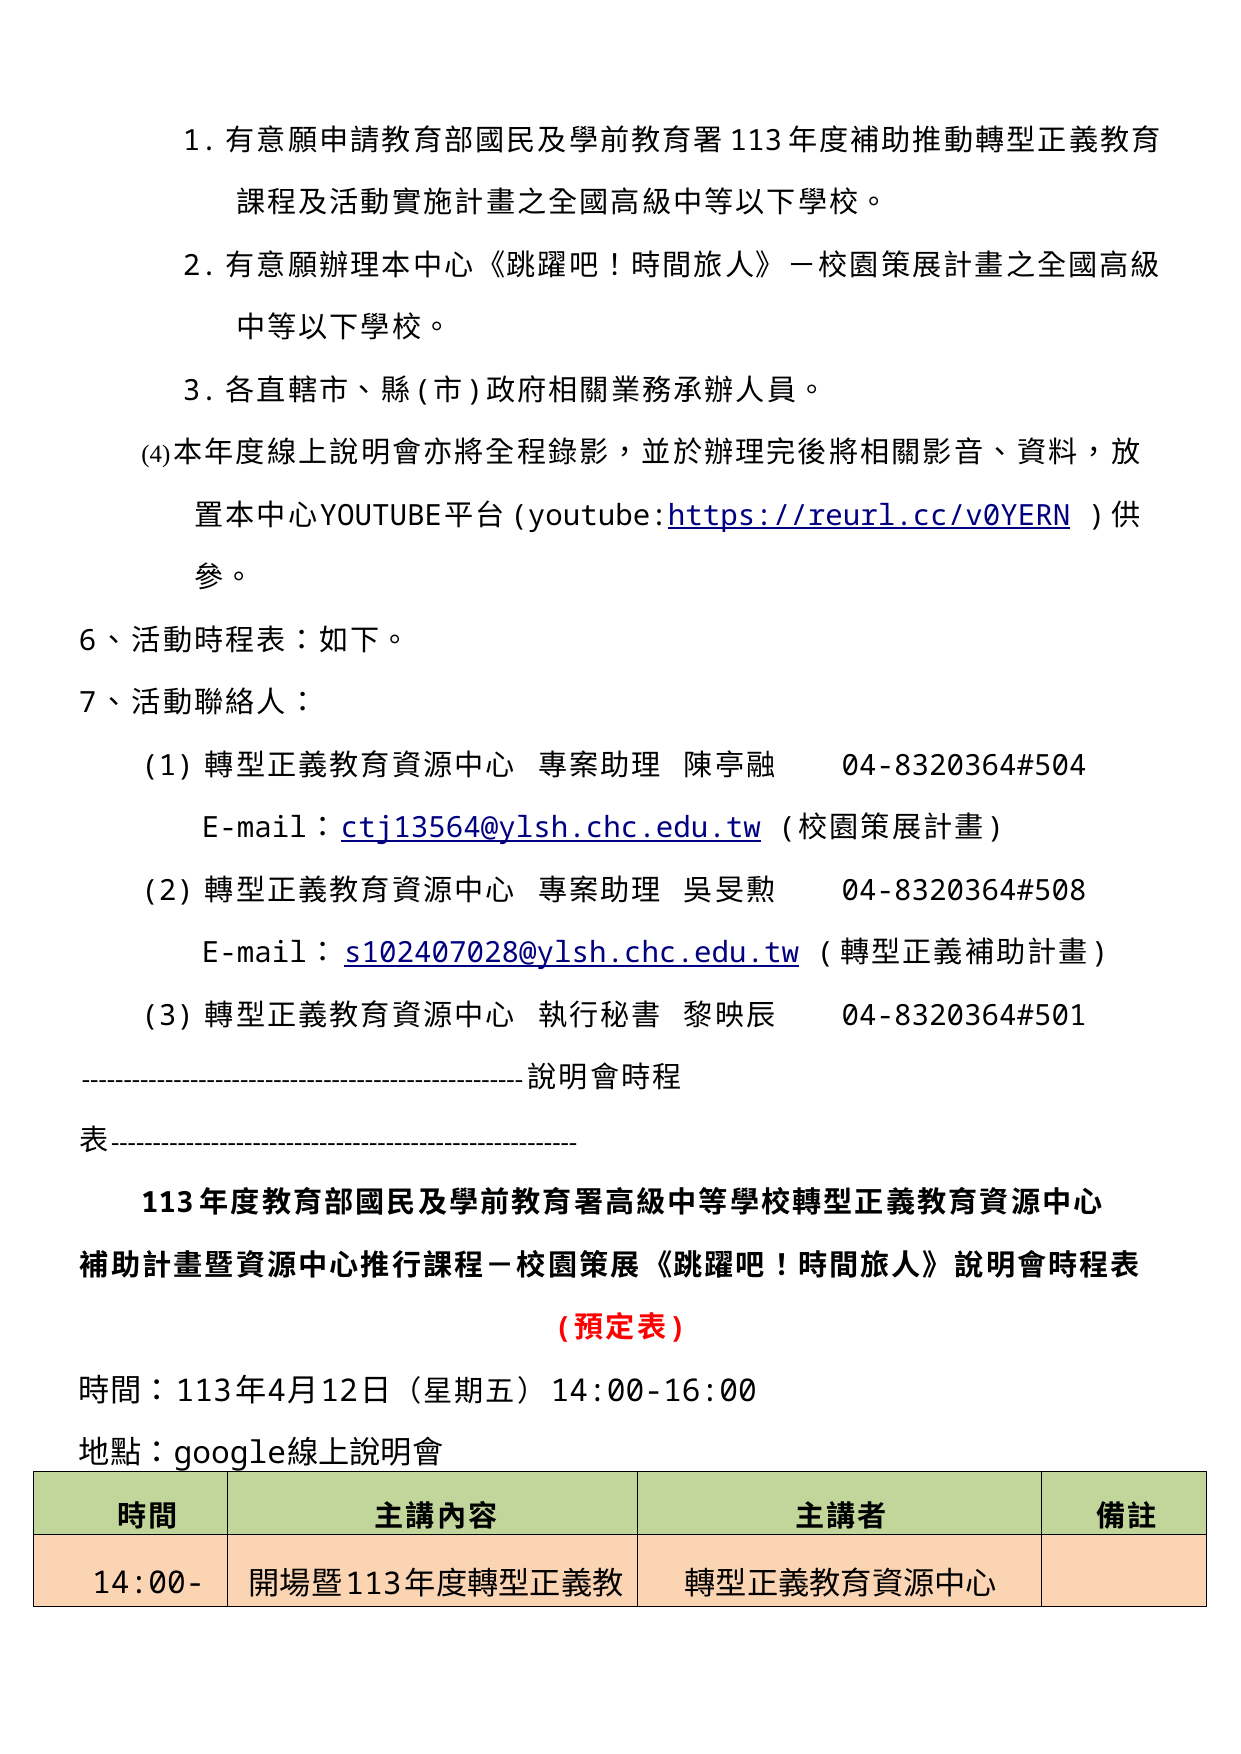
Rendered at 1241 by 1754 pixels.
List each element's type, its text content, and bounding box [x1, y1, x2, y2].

text 113年度教育部國民及學前教育署高級中等學校轉型正義教育資源中心 [78, 1158, 1162, 1221]
list 有意願申請教育部國民及學前教育署113年度補助推動轉型正義教育課程及活動實施計畫之全國高級中等以下學校。 [178, 96, 1162, 221]
table_header 備註 [1042, 1472, 1206, 1534]
list 活動時程表：如下。 [78, 596, 1162, 658]
table_cell 轉型正義教育資源中心 [638, 1535, 1041, 1606]
text 地點：google線上說明會 [34, 1408, 1162, 1471]
list 各直轄市、縣(市)政府相關業務承辦人員。 [178, 346, 1162, 408]
table_cell [1042, 1535, 1206, 1606]
text -----------------------------------------------------說明會時程表-------------------------------------------------------- [78, 1033, 1162, 1158]
list 轉型正義教育資源中心 執行秘書 黎映辰 04-8320364#501 [138, 971, 1162, 1033]
table_header 主講者 [638, 1472, 1041, 1534]
text 時間：113年4月12日（星期五）14:00-16:00 [34, 1346, 1162, 1408]
text (預定表) [78, 1283, 1162, 1346]
table_header 主講內容 [228, 1472, 637, 1534]
list 轉型正義教育資源中心 專案助理 陳亭融 04-8320364#504 [138, 721, 1162, 783]
table_cell 14:00- [34, 1535, 227, 1606]
list 轉型正義教育資源中心 專案助理 吳旻勲 04-8320364#508 [138, 846, 1162, 908]
list 活動聯絡人： [78, 658, 1162, 721]
table_cell 開場暨113年度轉型正義教 [228, 1535, 637, 1606]
list 本年度線上說明會亦將全程錄影，並於辦理完後將相關影音、資料，放置本中心YOUTUBE平台(youtube:https://reurl.cc/v0YERN )供參。 [138, 408, 1162, 596]
text E-mail：ctj13564@ylsh.chc.edu.tw (校園策展計畫) [128, 783, 1162, 846]
text 補助計畫暨資源中心推行課程－校園策展《跳躍吧！時間旅人》說明會時程表 [78, 1221, 1162, 1283]
text E-mail：s102407028@ylsh.chc.edu.tw (轉型正義補助計畫) [128, 908, 1162, 971]
table_header 時間 [34, 1472, 227, 1534]
list 有意願辦理本中心《跳躍吧！時間旅人》－校園策展計畫之全國高級中等以下學校。 [178, 221, 1162, 346]
